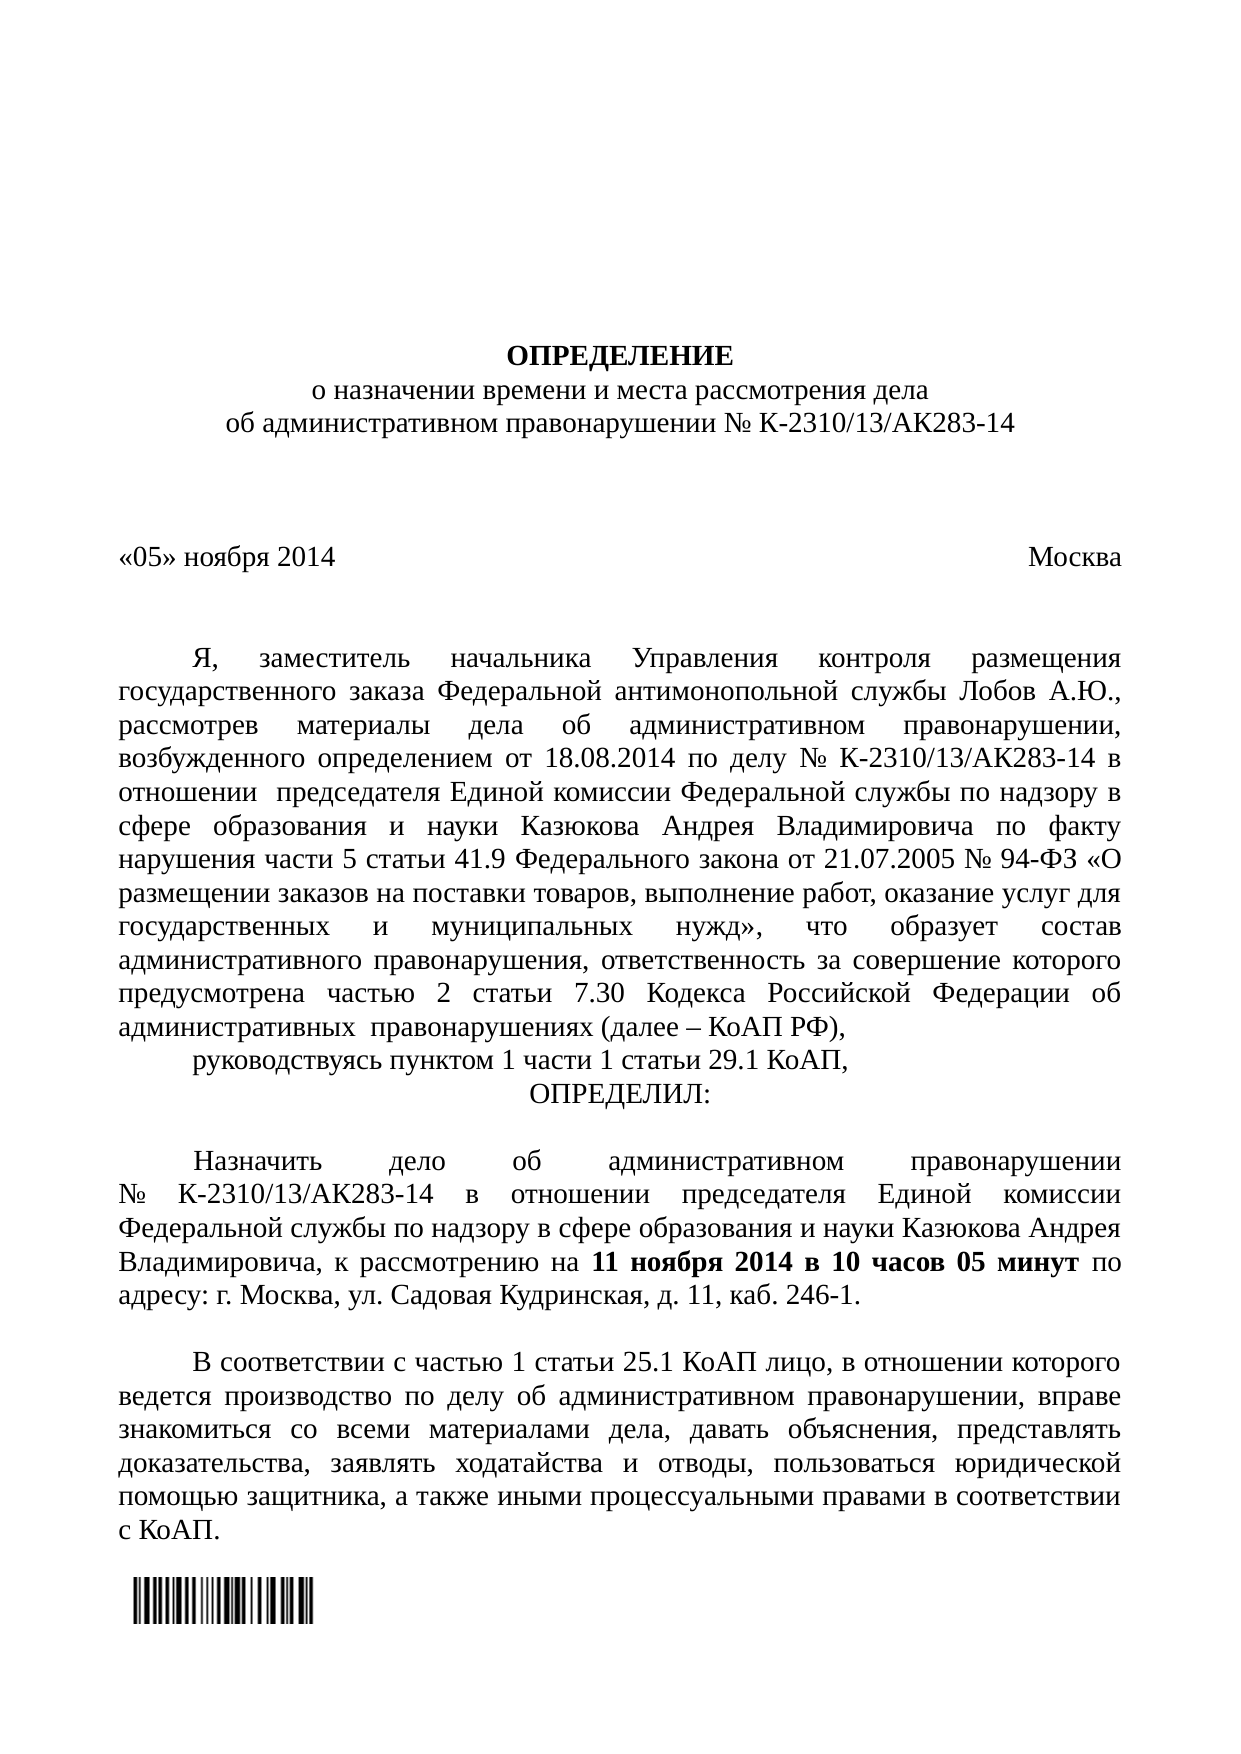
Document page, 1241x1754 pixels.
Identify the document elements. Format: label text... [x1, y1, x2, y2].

text ОПРЕДЕЛИЛ: [118, 1076, 1122, 1109]
picture [118, 1577, 331, 1624]
text об административном правонарушении № К-2310/13/АК283-14 [118, 406, 1122, 439]
text Я, заместитель начальника Управления контроля размещения государственного заказа Федеральной антимонопольной службы Лобов А.Ю., рассмотрев материалы дела об административном правонарушении, возбужденного определением от 18.08.2014 по делу № К-2310/13/АК283-14 в отношении председателя Единой комиссии Федеральной службы по надзору в сфере образования и науки Казюкова Андрея Владимировича по факту нарушения части 5 статьи 41.9 Федерального закона от 21.07.2005 № 94-ФЗ «О размещении заказов на поставки товаров, выполнение работ, оказание услуг для государственных и муниципальных нужд», что образует состав административного правонарушения, ответственность за совершение которого предусмотрена частью 2 статьи 7.30 Кодекса Российской Федерации об административных правонарушениях (далее – КоАП РФ), [118, 640, 1122, 1042]
subtitle ОПРЕДЕЛЕНИЕ [118, 338, 1122, 372]
text В соответствии с частью 1 статьи 25.1 КоАП лицо, в отношении которого ведется производство по делу об административном правонарушении, вправе знакомиться со всеми материалами дела, давать объяснения, представлять доказательства, заявлять ходатайства и отводы, пользоваться юридической помощью защитника, а также иными процессуальными правами в соответствии с КоАП. [118, 1344, 1122, 1546]
text руководствуясь пунктом 1 части 1 статьи 29.1 КоАП, [118, 1042, 1122, 1076]
text Назначить дело об административном правонарушении № К-2310/13/АК283-14 в отношении председателя Единой комиссии Федеральной службы по надзору в сфере образования и науки Казюкова Андрея Владимировича, к рассмотрению на 11 ноября 2014 в 10 часов 05 минут по адресу: г. Москва, ул. Садовая Кудринская, д. 11, каб. 246-1. [118, 1143, 1122, 1311]
text о назначении времени и места рассмотрения дела [118, 372, 1122, 406]
text «05» ноября 2014 Москва [118, 539, 1122, 573]
